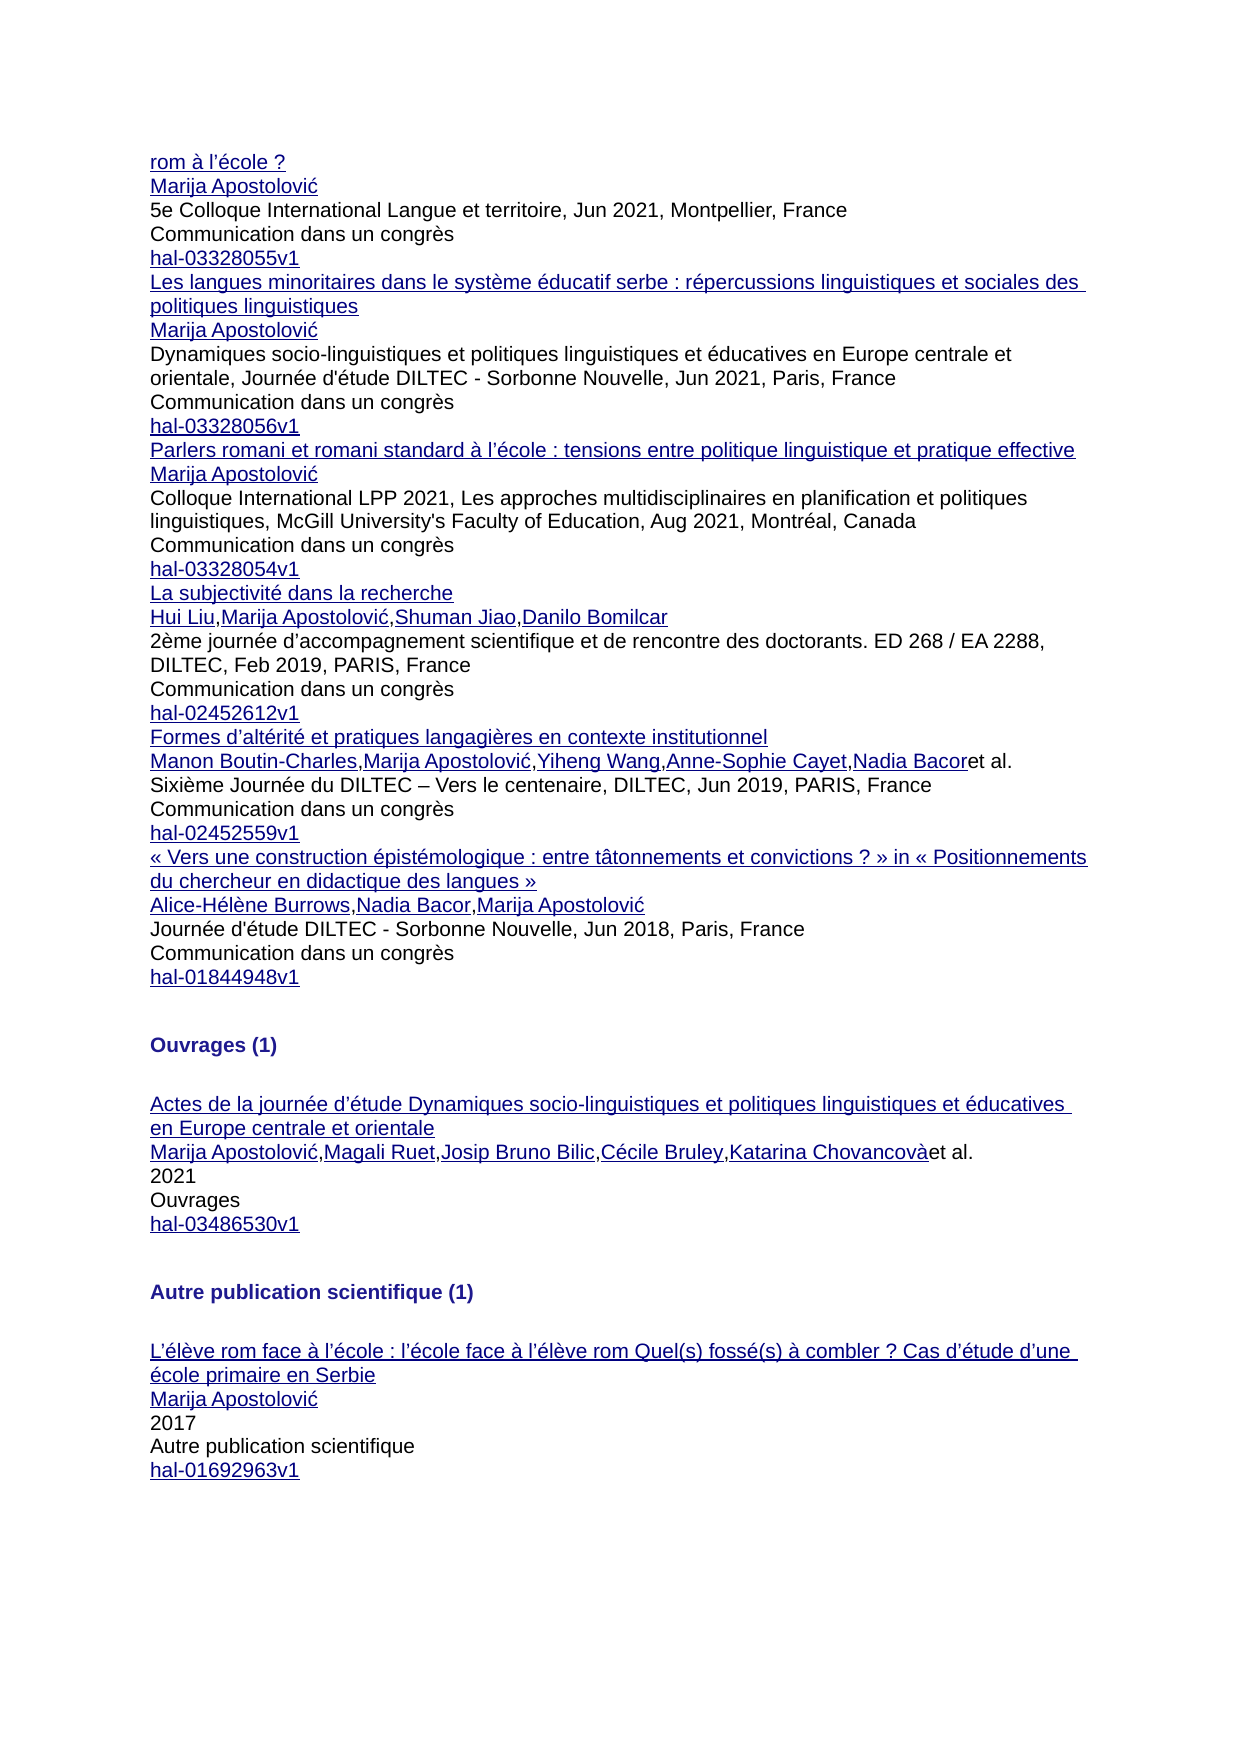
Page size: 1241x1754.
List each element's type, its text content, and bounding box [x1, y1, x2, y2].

table_cell Parlers romani et romani standard à l’école : tensions entre politique linguistique et pratique effective Marija Apostolović Colloque International LPP 2021, Les approches multidisciplinaires en planification et politiques linguistiques, McGill University's Faculty of Education, Aug 2021, Montréal, Canada Communication dans un congrès hal-03328054v1 [150, 438, 1090, 581]
subtitle Autre publication scientifique (1) [150, 1280, 1090, 1304]
table_cell Les langues minoritaires dans le système éducatif serbe : répercussions linguistiques et sociales des politiques linguistiques Marija Apostolović Dynamiques socio-linguistiques et politiques linguistiques et éducatives en Europe centrale et orientale, Journée d'étude DILTEC - Sorbonne Nouvelle, Jun 2021, Paris, France Communication dans un congrès hal-03328056v1 [150, 270, 1090, 437]
table_cell Formes d’altérité et pratiques langagières en contexte institutionnel Manon Boutin-Charles,Marija Apostolović,Yiheng Wang,Anne-Sophie Cayet,Nadia Bacoret al. Sixième Journée du DILTEC – Vers le centenaire, DILTEC, Jun 2019, PARIS, France Communication dans un congrès hal-02452559v1 [150, 725, 1090, 845]
table_cell Symbolique des lieux et des langues dans l’espace scolaire : quelle place pour le romani et l’élève rom à l’école ? Marija Apostolović 5e Colloque International Langue et territoire, Jun 2021, Montpellier, France Communication dans un congrès hal-03328055v1 [150, 150, 1090, 270]
table_header Actes de la journée d’étude Dynamiques socio-linguistiques et politiques linguistiques et éducatives en Europe centrale et orientale Marija Apostolović,Magali Ruet,Josip Bruno Bilic,Cécile Bruley,Katarina Chovancovàet al. 2021 Ouvrages hal-03486530v1 [150, 1092, 1090, 1235]
table_cell La subjectivité dans la recherche Hui Liu,Marija Apostolović,Shuman Jiao,Danilo Bomilcar 2ème journée d’accompagnement scientifique et de rencontre des doctorants. ED 268 / EA 2288, DILTEC, Feb 2019, PARIS, France Communication dans un congrès hal-02452612v1 [150, 581, 1090, 725]
subtitle Ouvrages (1) [150, 1033, 1090, 1057]
table_cell « Vers une construction épistémologique : entre tâtonnements et convictions ? » in « Positionnements du chercheur en didactique des langues » Alice-Hélène Burrows,Nadia Bacor,Marija Apostolović Journée d'étude DILTEC - Sorbonne Nouvelle, Jun 2018, Paris, France Communication dans un congrès hal-01844948v1 [150, 845, 1090, 988]
table_header L’élève rom face à l’école : l’école face à l’élève rom Quel(s) fossé(s) à combler ? Cas d’étude d’une école primaire en Serbie Marija Apostolović 2017 Autre publication scientifique hal-01692963v1 [150, 1339, 1090, 1482]
